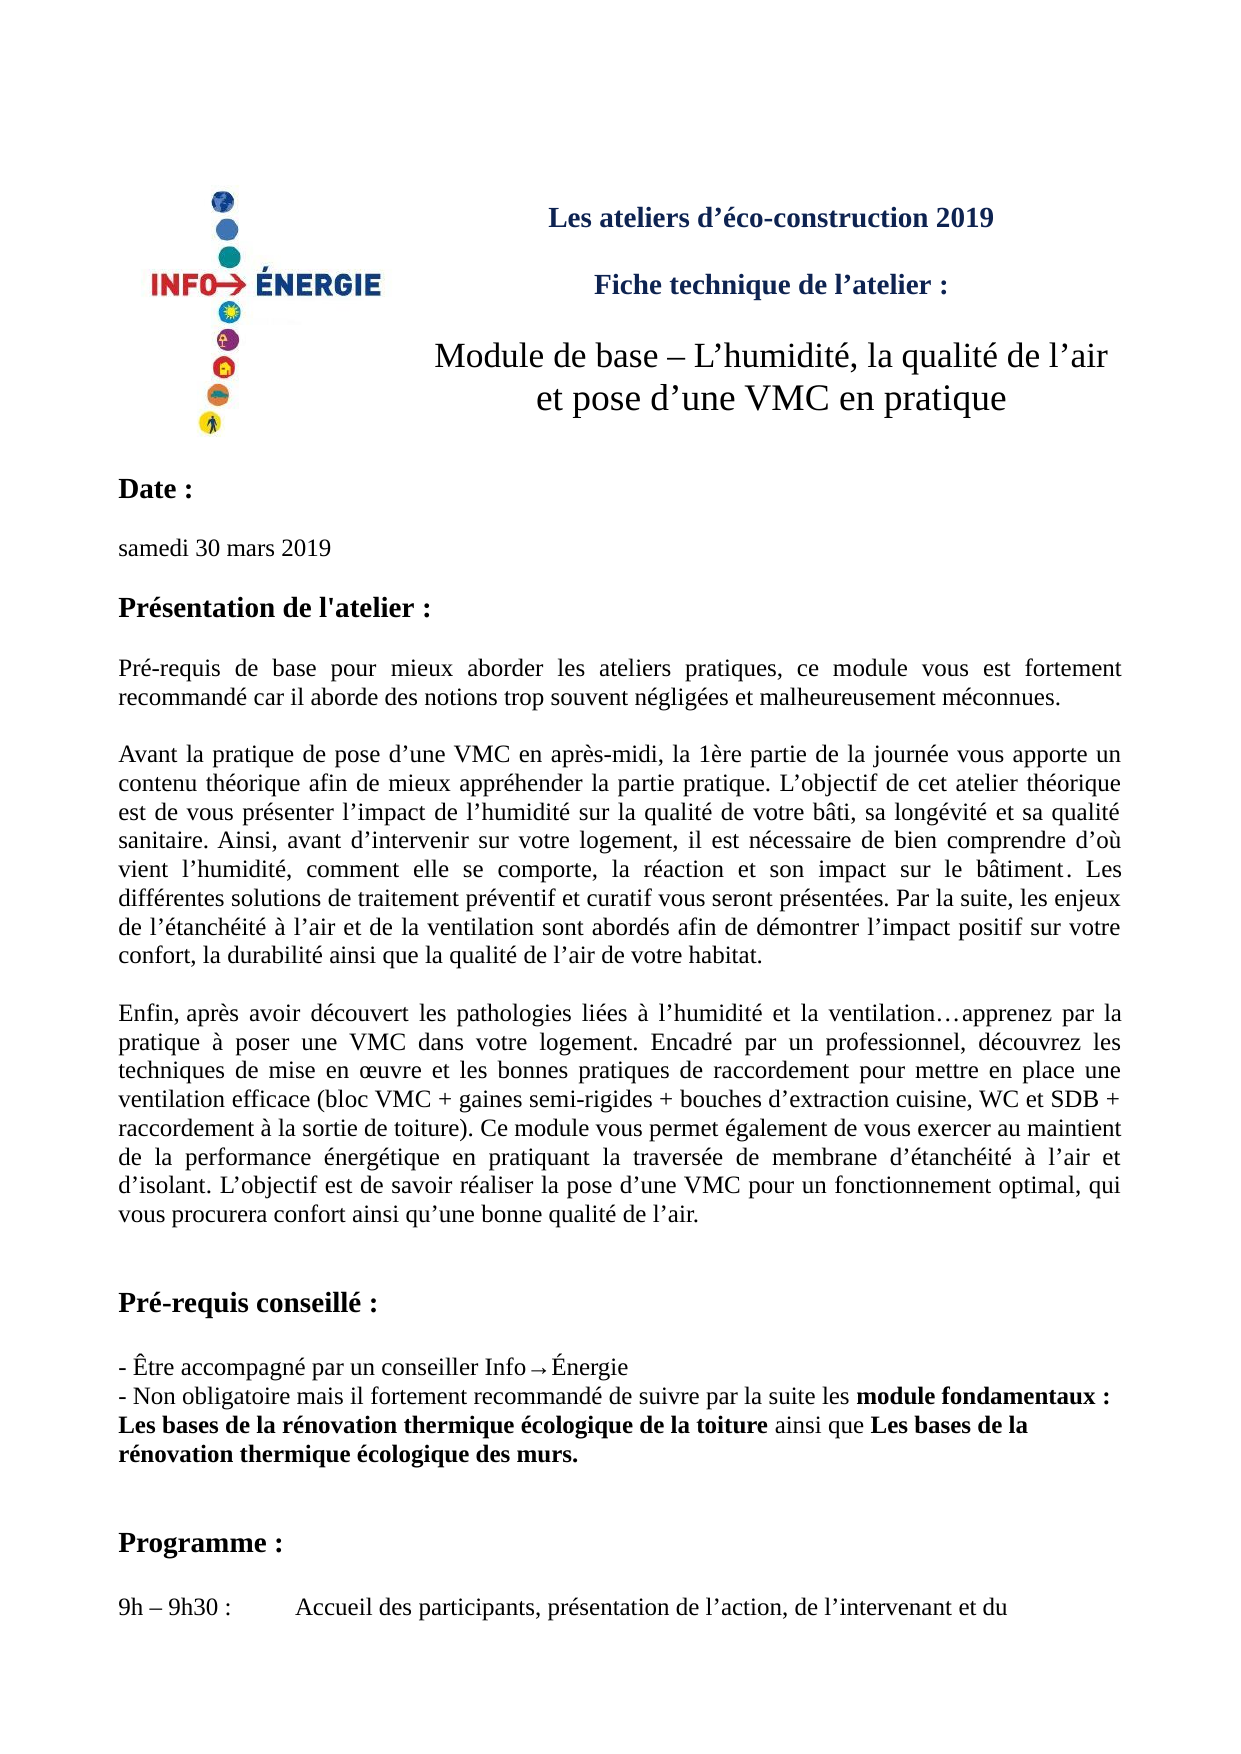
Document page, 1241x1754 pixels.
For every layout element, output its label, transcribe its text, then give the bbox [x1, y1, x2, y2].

text - Non obligatoire mais il fortement recommandé de suivre par la suite les module fondamentaux : Les bases de la rénovation thermique écologique de la toiture ainsi que Les bases de la rénovation thermique écologique des murs. [118, 1381, 1122, 1467]
picture [113, 172, 409, 458]
table_header 9h – 9h30 : [118, 1592, 295, 1621]
table_header Les ateliers d’éco-construction 2019 Fiche technique de l’atelier : Module de base – L’humidité, la qualité de l’air et pose d’une VMC en pratique [420, 176, 1123, 442]
text Présentation de l'atelier : [118, 591, 1122, 624]
text Date : [118, 471, 1122, 504]
text Pré-requis conseillé : [118, 1285, 1122, 1319]
text Pré-requis de base pour mieux aborder les ateliers pratiques, ce module vous est fortement recommandé car il aborde des notions trop souvent négligées et malheureusement méconnues. [118, 653, 1122, 710]
table_header Accueil des participants, présentation de l’action, de l’intervenant et du [295, 1592, 1123, 1621]
text Programme : [118, 1525, 1122, 1558]
text Avant la pratique de pose d’une VMC en après-midi, la 1ère partie de la journée vous apporte un contenu théorique afin de mieux appréhender la partie pratique. L’objectif de cet atelier théorique est de vous présenter l’impact de l’humidité sur la qualité de votre bâti, sa longévité et sa qualité sanitaire. Ainsi, avant d’intervenir sur votre logement, il est nécessaire de bien comprendre d’où vient l’humidité, comment elle se comporte, la réaction et son impact sur le bâtiment. Les différentes solutions de traitement préventif et curatif vous seront présentées. Par la suite, les enjeux de l’étanchéité à l’air et de la ventilation sont abordés afin de démontrer l’impact positif sur votre confort, la durabilité ainsi que la qualité de l’air de votre habitat. [118, 739, 1122, 969]
text Enfin, après avoir découvert les pathologies liées à l’humidité et la ventilation…apprenez par la pratique à poser une VMC dans votre logement. Encadré par un professionnel, découvrez les techniques de mise en œuvre et les bonnes pratiques de raccordement pour mettre en place une ventilation efficace (bloc VMC + gaines semi-rigides + bouches d’extraction cuisine, WC et SDB + raccordement à la sortie de toiture). Ce module vous permet également de vous exercer au maintient de la performance énergétique en pratiquant la traversée de membrane d’étanchéité à l’air et d’isolant. L’objectif est de savoir réaliser la pose d’une VMC pour un fonctionnement optimal, qui vous procurera confort ainsi qu’une bonne qualité de l’air. [118, 998, 1122, 1228]
text - Être accompagné par un conseiller Info→Énergie [118, 1352, 1122, 1381]
table_header [409, 176, 420, 442]
text samedi 30 mars 2019 [118, 533, 1122, 562]
